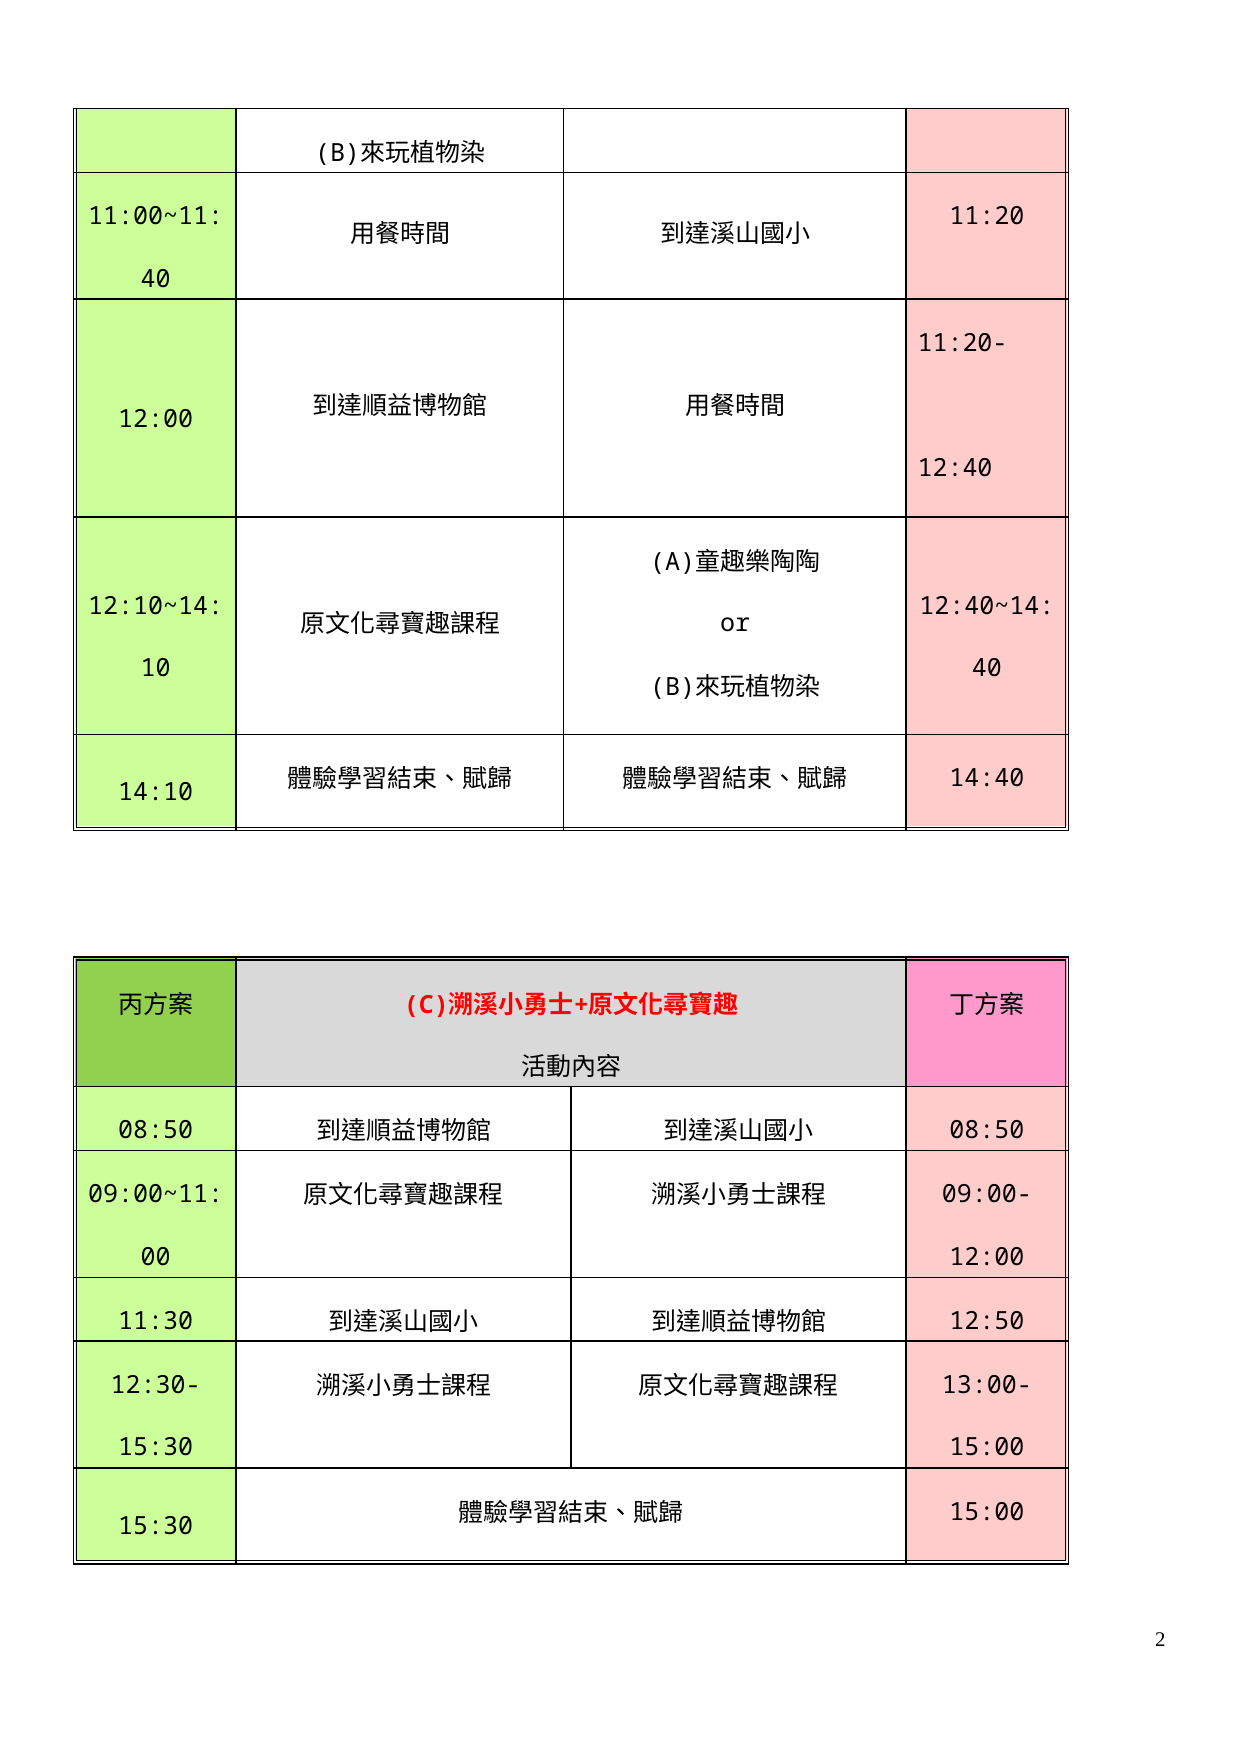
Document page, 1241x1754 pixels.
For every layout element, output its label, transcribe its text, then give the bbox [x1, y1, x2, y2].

table_cell 到達溪山國小 [564, 173, 905, 298]
table_cell [564, 109, 905, 172]
table_cell 溯溪小勇士課程 [572, 1151, 905, 1276]
table_cell 到達溪山國小 [572, 1087, 905, 1150]
table_cell 體驗學習結束、賦歸 [237, 735, 563, 826]
table_cell 體驗學習結束、賦歸 [564, 735, 905, 826]
table_cell 到達溪山國小 [237, 1278, 570, 1340]
table_cell 08:50 [77, 1087, 235, 1150]
table_cell [77, 109, 235, 172]
table_cell [907, 109, 1065, 172]
table_cell 11:20-12:40 [907, 300, 1065, 516]
table_cell 溯溪小勇士課程 [237, 1342, 570, 1467]
table_header (C)溯溪小勇士+原文化尋寶趣 活動內容 [237, 961, 905, 1086]
table_cell 到達順益博物館 [237, 1087, 570, 1150]
table_cell 用餐時間 [564, 300, 905, 516]
table_cell 14:40 [907, 735, 1065, 826]
table_cell (A)童趣樂陶陶 or (B)來玩植物染 [564, 518, 905, 734]
table_header 丁方案 [907, 961, 1065, 1086]
table_cell 11:20 [907, 173, 1065, 298]
table_cell 12:30-15:30 [77, 1342, 235, 1467]
table_cell 12:00 [77, 300, 235, 516]
table_cell 14:10 [77, 735, 235, 826]
table_cell 用餐時間 [237, 173, 563, 298]
table_cell 11:00~11:40 [77, 173, 235, 298]
table_cell 12:10~14:10 [77, 518, 235, 734]
table_cell 08:50 [907, 1087, 1065, 1150]
table_cell 09:00~11:00 [77, 1151, 235, 1276]
table_cell 15:00 [907, 1469, 1065, 1560]
table_cell 到達順益博物館 [237, 300, 563, 516]
table_cell 11:30 [77, 1278, 235, 1340]
table_cell 體驗學習結束、賦歸 [237, 1469, 905, 1560]
table_cell (B)來玩植物染 [237, 109, 563, 172]
table_cell 原文化尋寶趣課程 [572, 1342, 905, 1467]
table_cell 15:30 [77, 1469, 235, 1560]
table_cell 12:40~14:40 [907, 518, 1065, 734]
table_cell 13:00-15:00 [907, 1342, 1065, 1467]
table_cell 12:50 [907, 1278, 1065, 1340]
table_cell 到達順益博物館 [572, 1278, 905, 1340]
table_header 丙方案 [77, 961, 235, 1086]
table_cell 原文化尋寶趣課程 [237, 518, 563, 734]
table_cell 09:00-12:00 [907, 1151, 1065, 1276]
table_cell 原文化尋寶趣課程 [237, 1151, 570, 1276]
